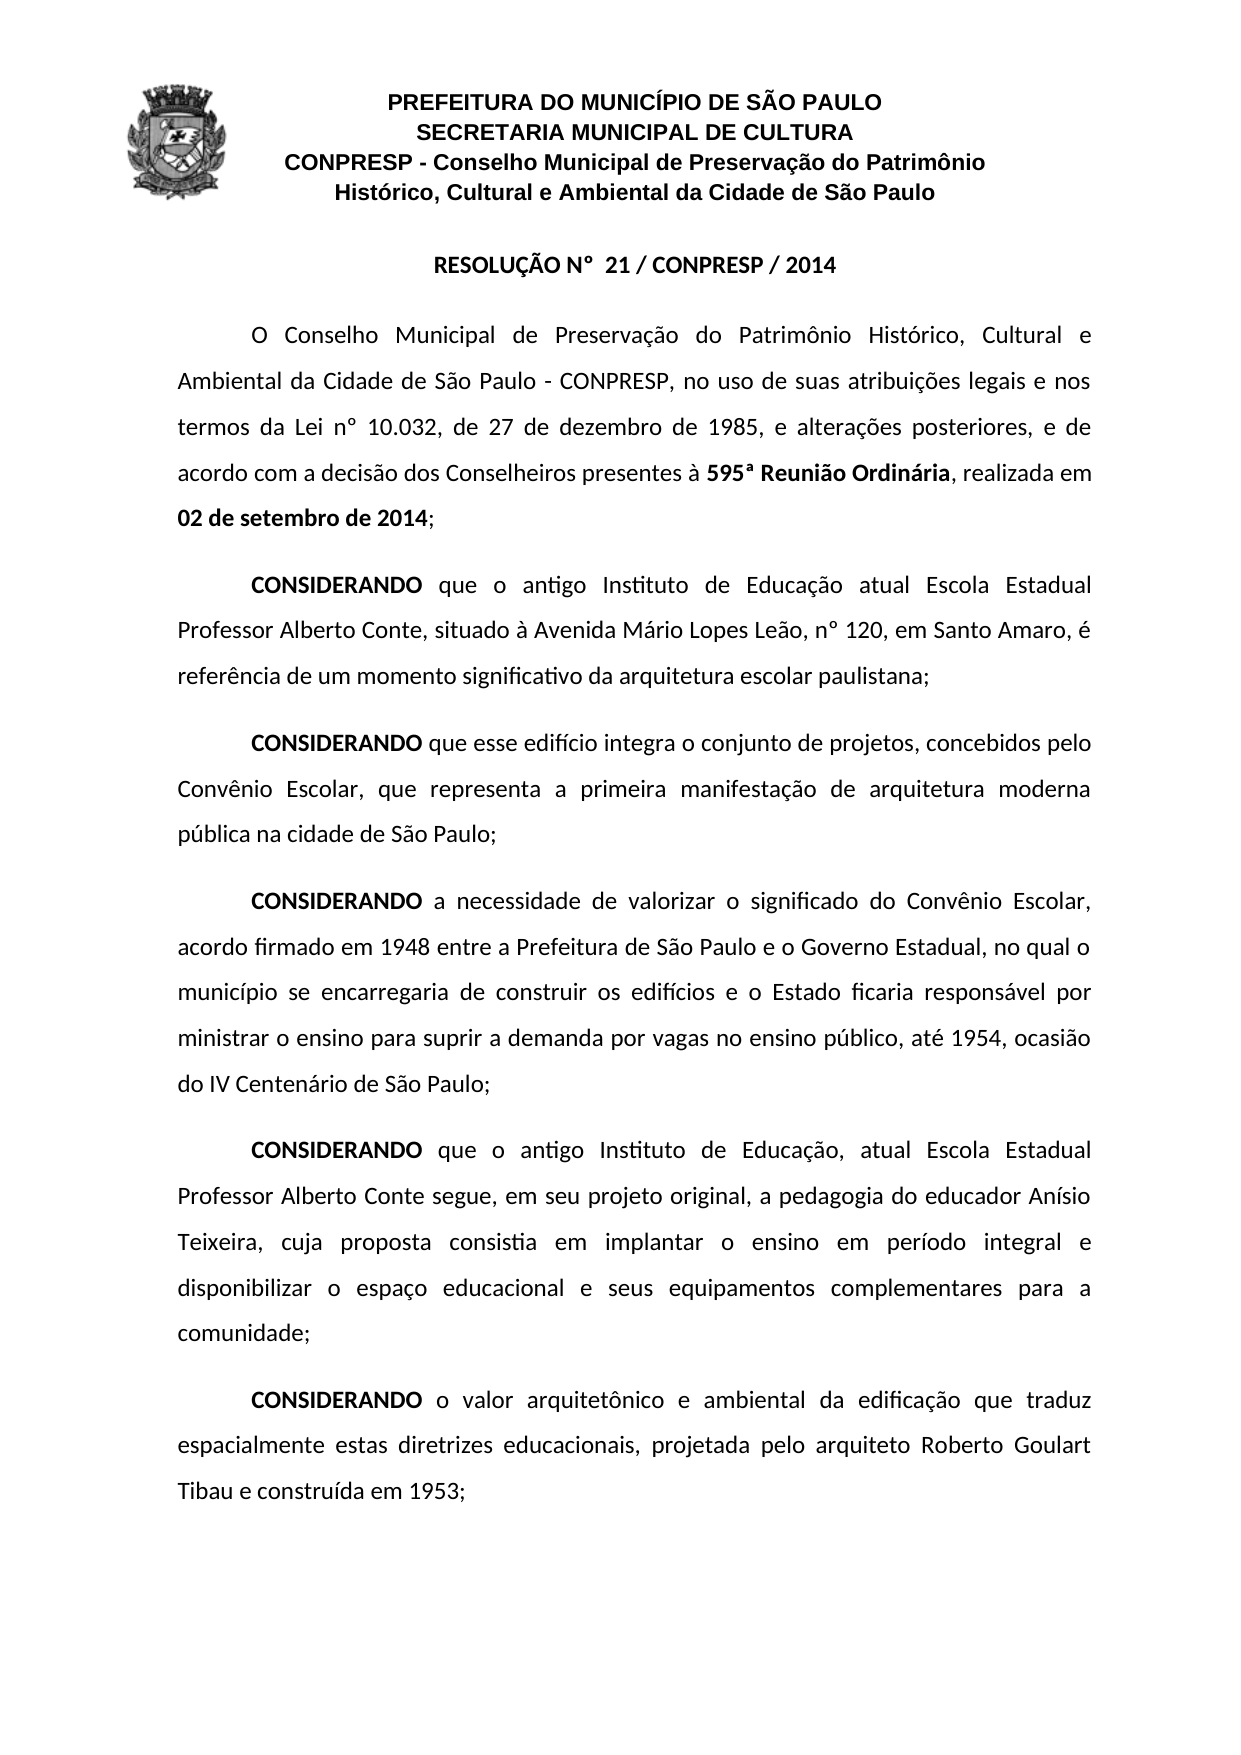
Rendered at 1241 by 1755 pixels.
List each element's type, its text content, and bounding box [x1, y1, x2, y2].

text CONSIDERANDO o valor arquitetônico e ambiental da edificação que traduz espacialmente estas diretrizes educacionais, projetada pelo arquiteto Roberto Goulart Tibau e construída em 1953; [177, 1384, 1093, 1506]
text CONSIDERANDO a necessidade de valorizar o significado do Convênio Escolar, acordo firmado em 1948 entre a Prefeitura de São Paulo e o Governo Estadual, no qual o município se encarregaria de construir os edifícios e o Estado ficaria responsável por ministrar o ensino para suprir a demanda por vagas no ensino público, até 1954, ocasião do IV Centenário de São Paulo; [177, 885, 1093, 1098]
text CONSIDERANDO que o antigo Instituto de Educação, atual Escola Estadual Professor Alberto Conte segue, em seu projeto original, a pedagogia do educador Anísio Teixeira, cuja proposta consistia em implantar o ensino em período integral e disponibilizar o espaço educacional e seus equipamentos complementares para a comunidade; [177, 1134, 1093, 1348]
text CONSIDERANDO que esse edifício integra o conjunto de projetos, concebidos pelo Convênio Escolar, que representa a primeira manifestação de arquitetura moderna pública na cidade de São Paulo; [177, 727, 1093, 849]
text CONSIDERANDO que o antigo Instituto de Educação atual Escola Estadual Professor Alberto Conte, situado à Avenida Mário Lopes Leão, nº 120, em Santo Amaro, é referência de um momento significativo da arquitetura escolar paulistana; [177, 569, 1093, 691]
text O Conselho Municipal de Preservação do Patrimônio Histórico, Cultural e Ambiental da Cidade de São Paulo - CONPRESP, no uso de suas atribuições legais e nos termos da Lei nº 10.032, de 27 de dezembro de 1985, e alterações posteriores, e de acordo com a decisão dos Conselheiros presentes à 595ª Reunião Ordinária, realizada em 02 de setembro de 2014; [177, 319, 1093, 533]
text RESOLUÇÃO Nº 21 / CONPRESP / 2014 [177, 249, 1093, 279]
